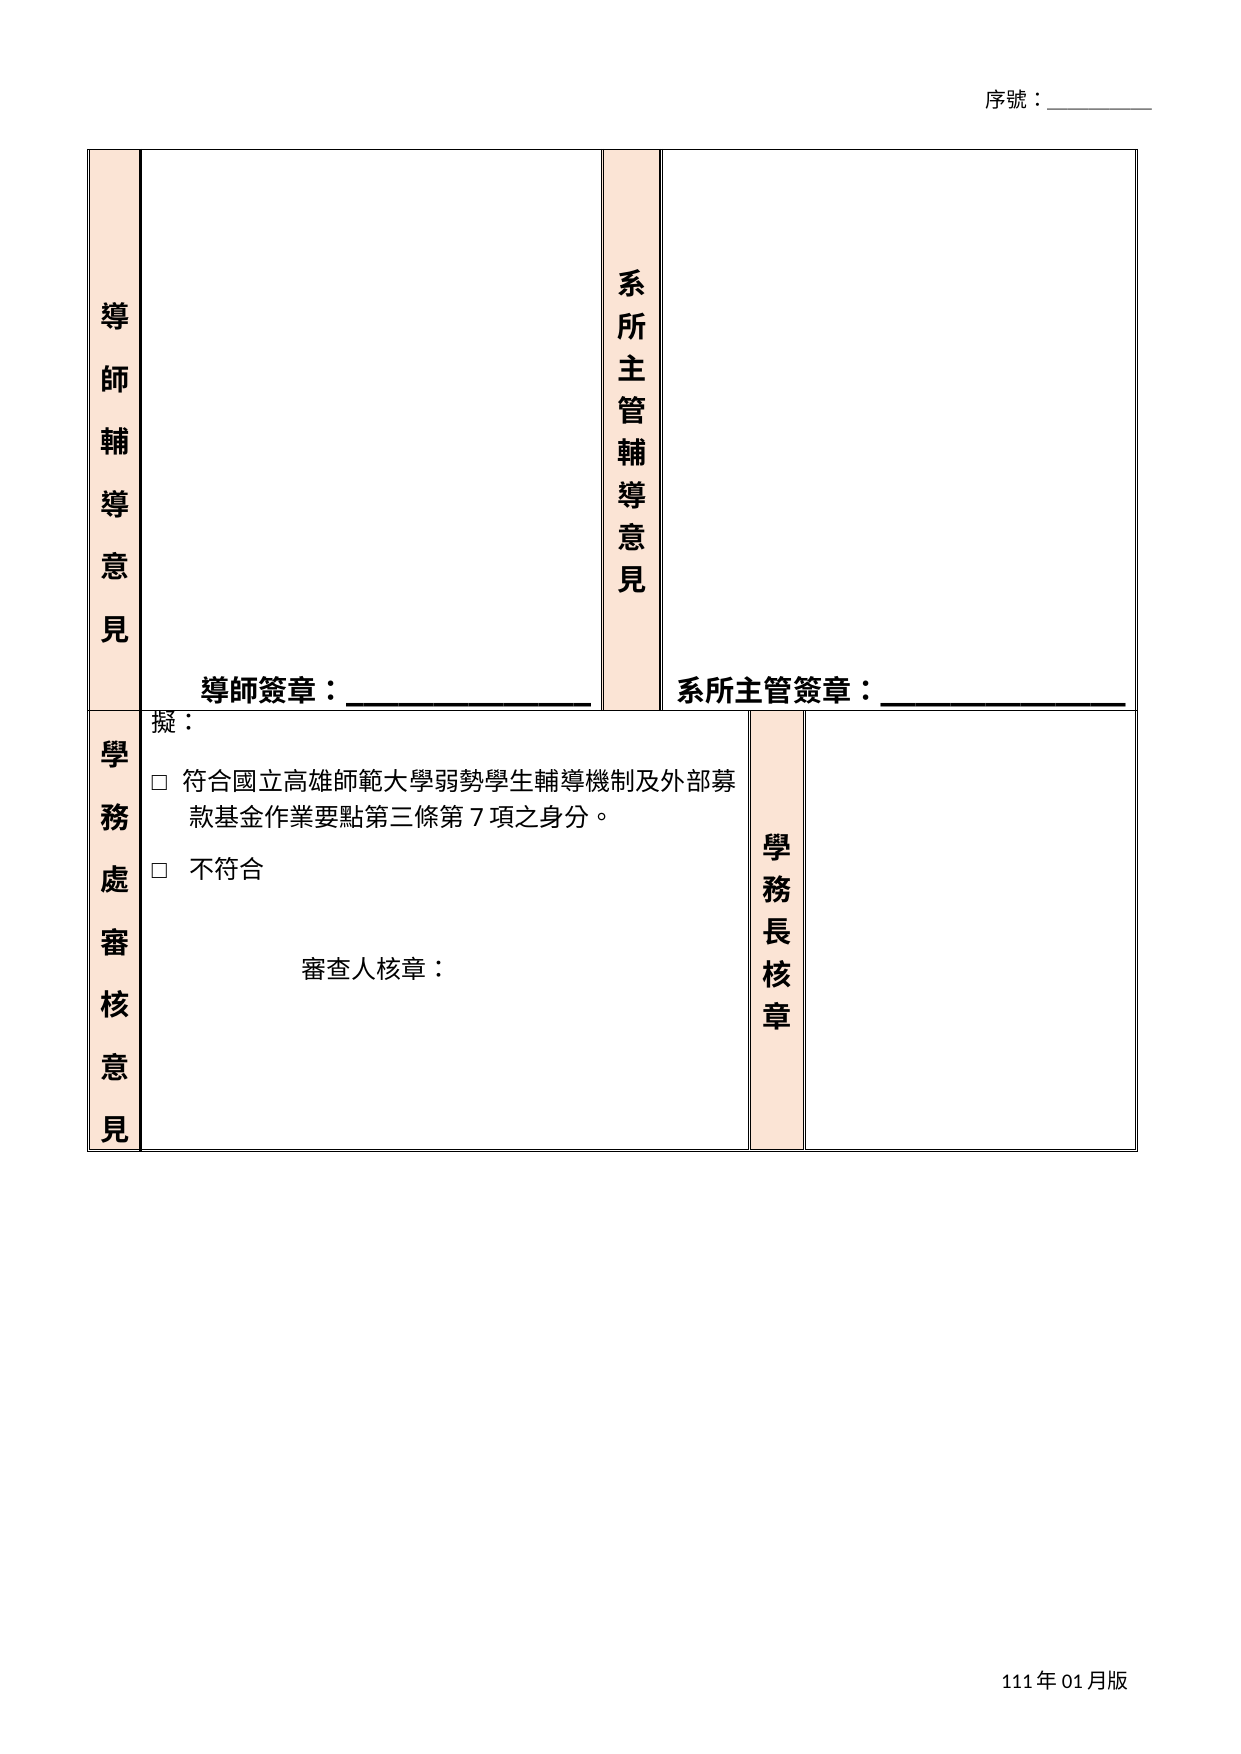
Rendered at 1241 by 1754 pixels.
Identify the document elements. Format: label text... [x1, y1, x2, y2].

table_cell 導師簽章：______________ [142, 150, 601, 710]
table_cell 學務處審核意見 [90, 711, 139, 1149]
table_cell 學務長核章 [751, 711, 803, 1149]
table_cell 擬： □ 符合國立高雄師範大學弱勢學生輔導機制及外部募款基金作業要點第三條第7項之身分。 不符合 審查人核章： [142, 711, 748, 1149]
table_cell [806, 711, 1135, 1149]
table_cell 導師輔導意見 [90, 150, 139, 710]
table_cell 系所主管輔導意見 [604, 150, 659, 710]
table_cell 系所主管簽章：______________ [663, 150, 1135, 710]
